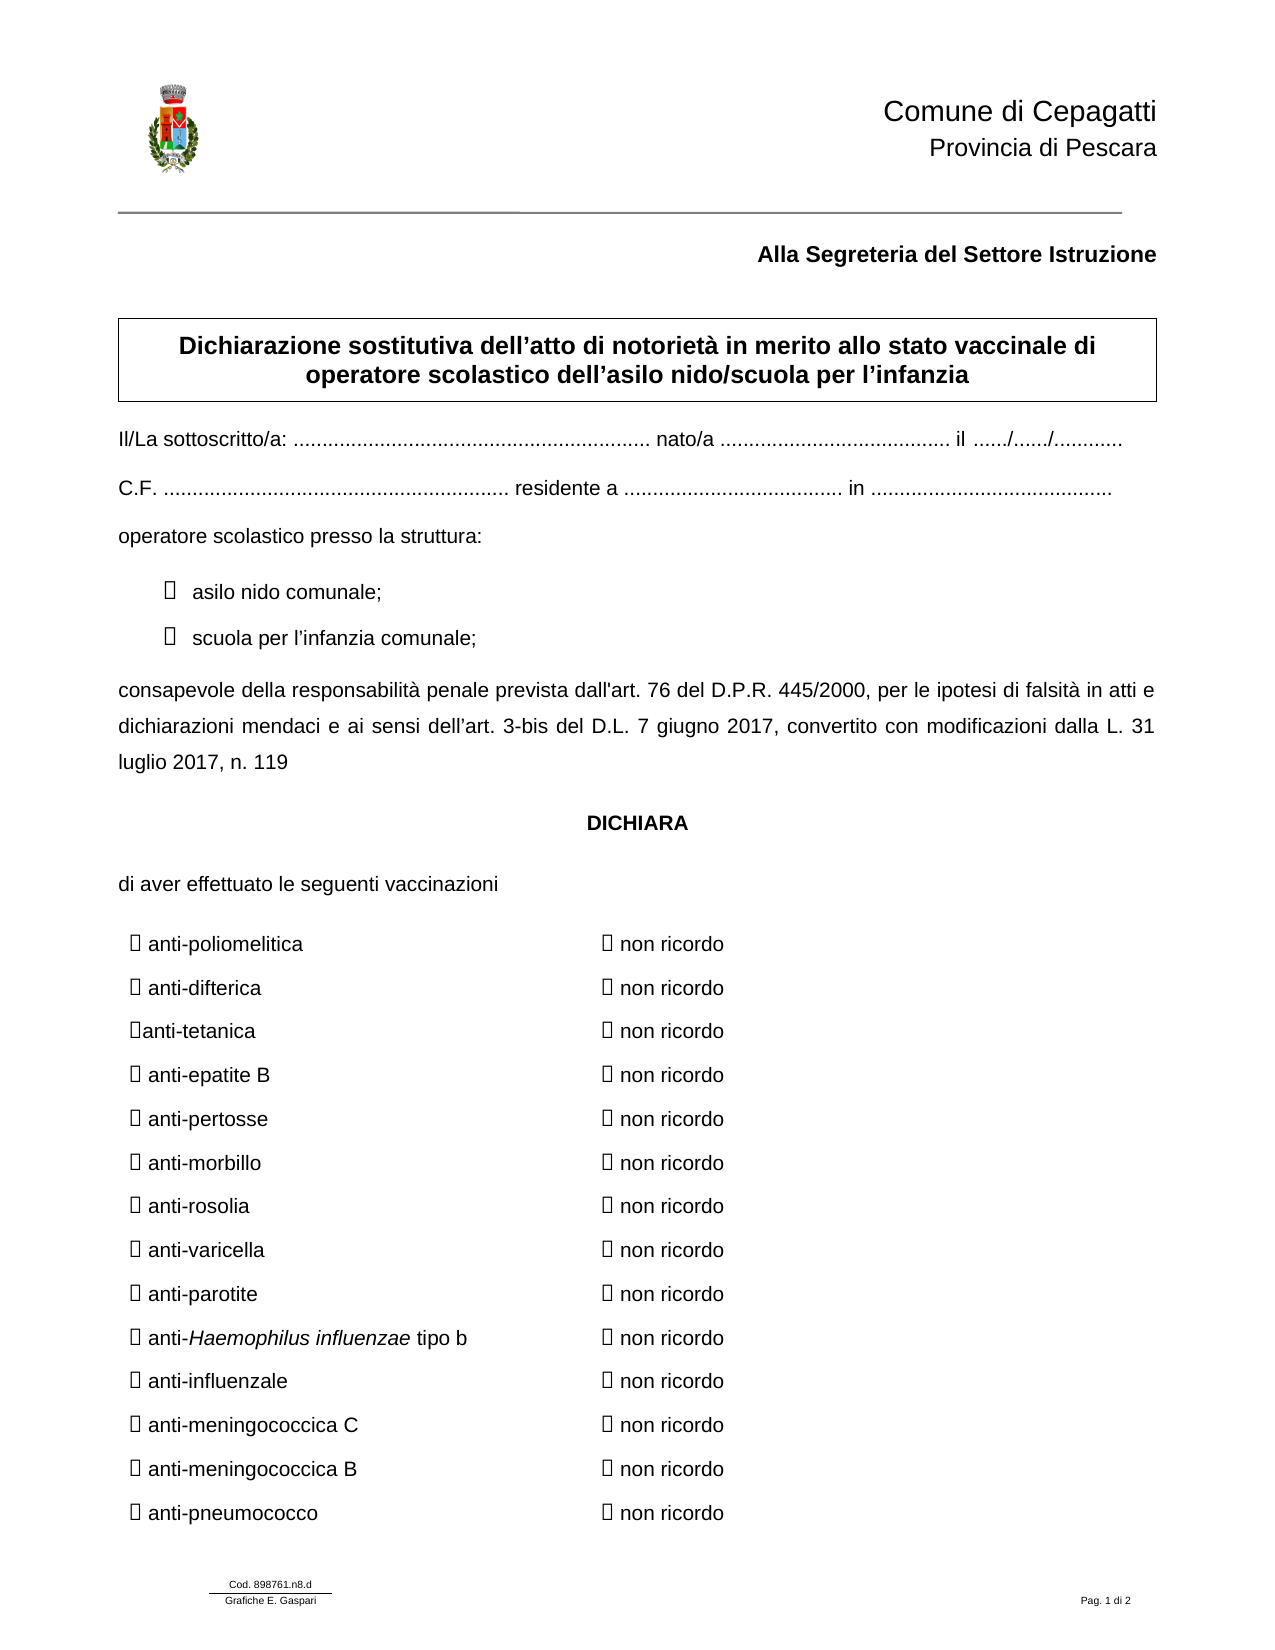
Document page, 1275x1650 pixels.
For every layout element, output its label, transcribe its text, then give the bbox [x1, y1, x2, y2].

table_cell  non ricordo [589, 1183, 1156, 1227]
table_cell  anti-varicella [117, 1227, 589, 1271]
picture [122, 64, 224, 195]
table_cell  non ricordo [589, 1139, 1156, 1183]
table_cell  anti-morbillo [117, 1139, 589, 1183]
table_cell  anti-pneumococco [117, 1489, 589, 1533]
table_header Dichiarazione sostitutiva dell’atto di notorietà in merito allo stato vaccinale di operatore scolastico dell’asilo nido/scuola per l’infanzia [119, 319, 1156, 401]
table_cell  non ricordo [589, 1314, 1156, 1358]
table_cell  anti-Haemophilus influenzae tipo b [117, 1314, 589, 1358]
table_cell  non ricordo [589, 1446, 1156, 1489]
table_cell  anti-pertosse [117, 1096, 589, 1139]
table_cell  anti-meningococcica B [117, 1446, 589, 1489]
text C.F. ............................................................ residente a ...................................... in .......................................... [118, 475, 1157, 499]
text consapevole della responsabilità penale prevista dall'art. 76 del D.P.R. 445/2000, per le ipotesi di falsità in atti e dichiarazioni mendaci e ai sensi dell’art. 3-bis del D.L. 7 giugno 2017, convertito con modificazioni dalla L. 31 luglio 2017, n. 119 [118, 678, 1157, 774]
table_cell  non ricordo [589, 1271, 1156, 1314]
table_cell  non ricordo [589, 964, 1156, 1008]
table_cell  anti-rosolia [117, 1183, 589, 1227]
text  asilo nido comunale; [162, 572, 1157, 606]
table_cell  non ricordo [589, 1402, 1156, 1446]
table_header  anti-poliomelitica [117, 921, 589, 964]
table_cell  non ricordo [589, 1489, 1156, 1533]
text di aver effettuato le seguenti vaccinazioni [118, 872, 1157, 896]
table_cell  anti-meningococcica C [117, 1402, 589, 1446]
table_cell  anti-influenzale [117, 1358, 589, 1402]
table_cell anti-tetanica [117, 1008, 589, 1052]
text operatore scolastico presso la struttura: [118, 524, 1157, 548]
text Il/La sottoscritto/a: .............................................................. nato/a ........................................ il ....../....../............ [118, 427, 1157, 451]
text DICHIARA [118, 811, 1157, 835]
table_header  non ricordo [589, 921, 1156, 964]
table_cell  anti-parotite [117, 1271, 589, 1314]
table_cell  non ricordo [589, 1052, 1156, 1096]
table_cell  non ricordo [589, 1358, 1156, 1402]
text  scuola per l’infanzia comunale; [162, 619, 1157, 653]
table_cell  anti-difterica [117, 964, 589, 1008]
table_cell  non ricordo [589, 1227, 1156, 1271]
table_cell  non ricordo [589, 1096, 1156, 1139]
text Alla Segreteria del Settore Istruzione [118, 241, 1157, 267]
text Comune di Cepagatti [224, 94, 1157, 128]
text Provincia di Pescara [224, 133, 1157, 162]
table_cell  anti-epatite B [117, 1052, 589, 1096]
table_cell  non ricordo [589, 1008, 1156, 1052]
